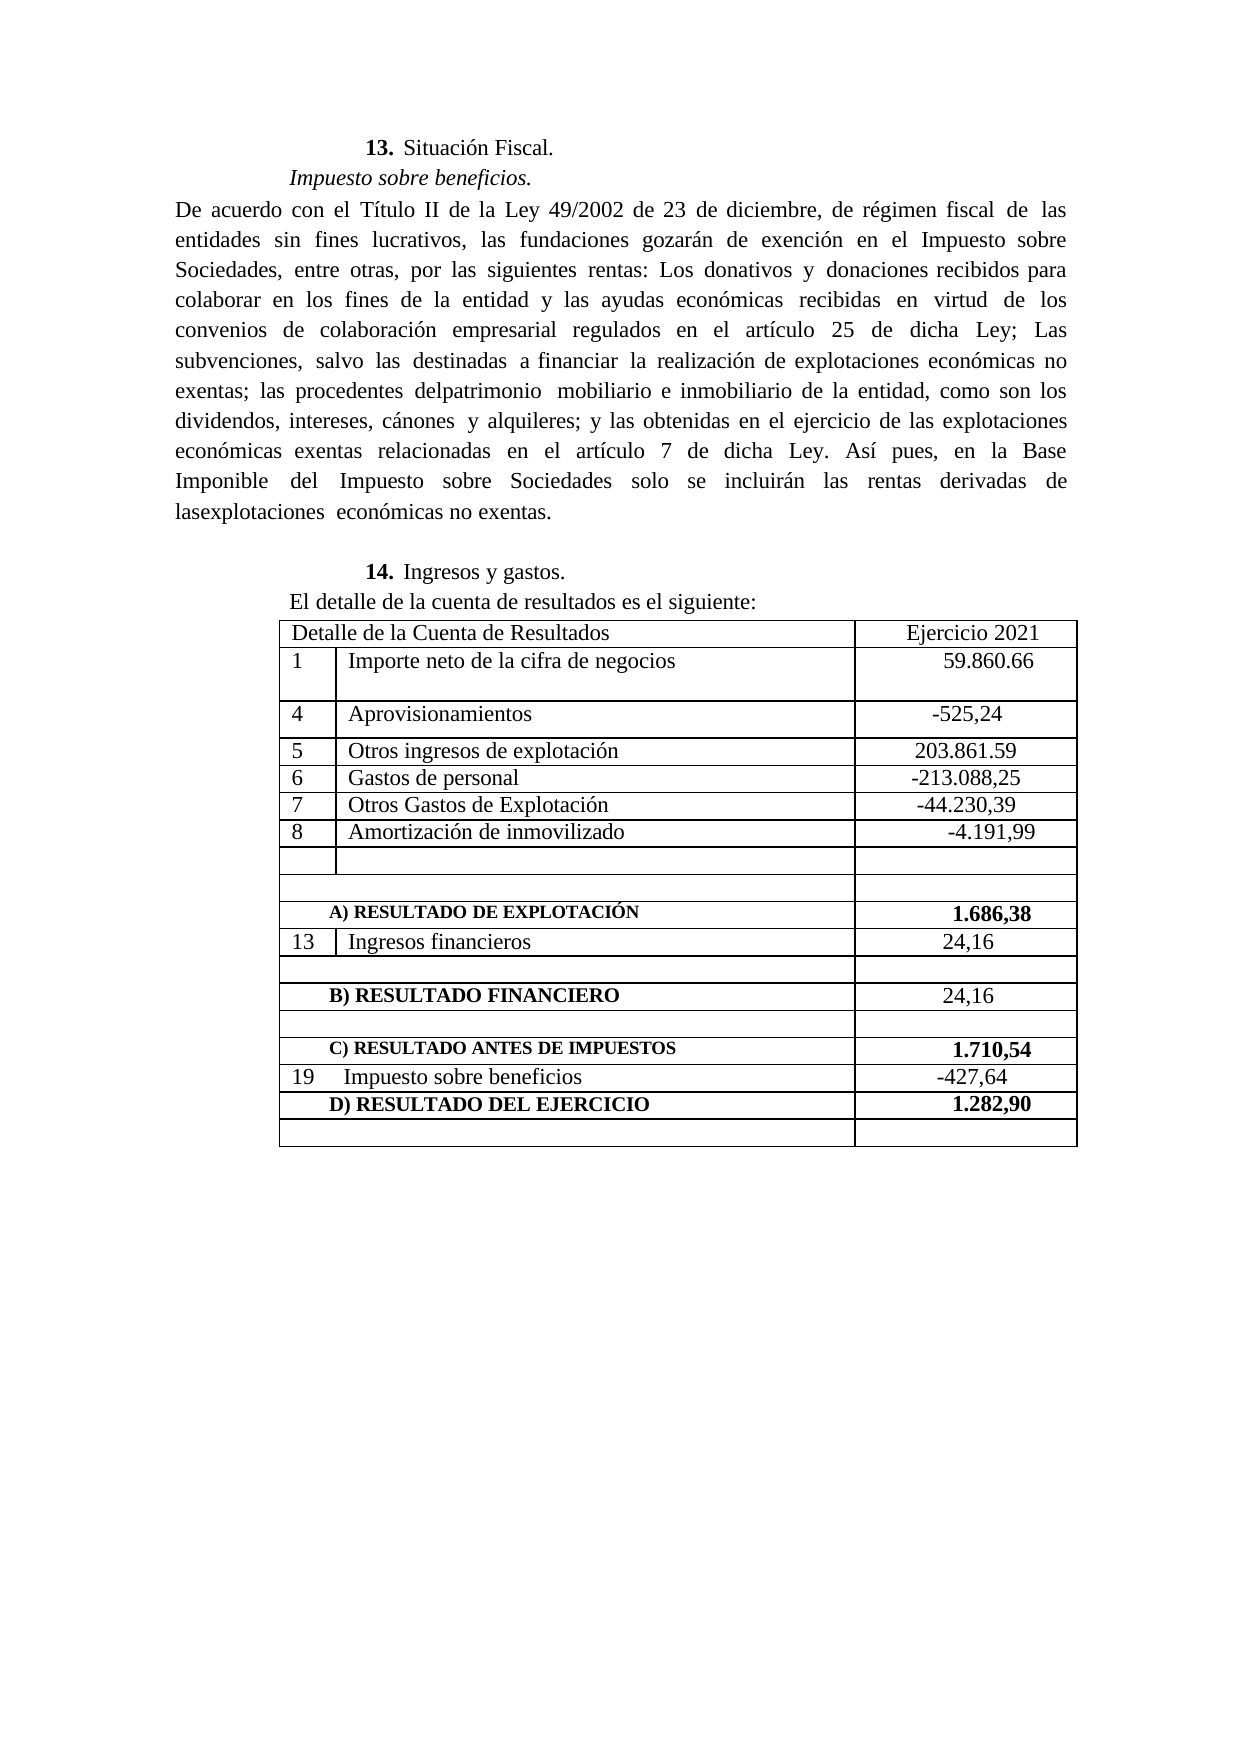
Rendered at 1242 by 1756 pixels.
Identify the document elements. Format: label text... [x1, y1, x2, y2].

table_cell 1.710,54 [856, 1038, 1076, 1063]
table_cell D) RESULTADO DEL EJERCICIO [280, 1093, 854, 1118]
table_cell [856, 848, 1076, 874]
table_cell -427,64 [856, 1065, 1076, 1091]
table_cell 6 [280, 766, 335, 792]
table_cell 203.861.59 [856, 739, 1076, 765]
table_cell 8 [280, 821, 335, 846]
text El detalle de la cuenta de resultados es el siguiente: [289, 588, 1089, 615]
list Ingresos y gastos. [365, 558, 1089, 584]
table_cell Aprovisionamientos [337, 702, 854, 737]
list Situación Fiscal. [365, 134, 1089, 161]
table_cell 59.860.66 [856, 648, 1076, 700]
table_cell Gastos de personal [337, 766, 854, 792]
table_cell [280, 875, 854, 901]
table_cell Amortización de inmovilizado [337, 821, 854, 846]
table_cell -525,24 [856, 702, 1076, 737]
table_cell 24,16 [856, 929, 1076, 955]
table_cell 7 [280, 793, 335, 819]
table_cell [856, 875, 1076, 901]
text De acuerdo con el Título II de la Ley 49/2002 de 23 de diciembre, de régimen fiscal de las entidades sin fines lucrativos, las fundaciones gozarán de exención en el Impuesto sobre Sociedades, entre otras, por las siguientes rentas: Los donativos y donaciones recibidos para colaborar en los fines de la entidad y las ayudas económicas recibidas en virtud de los convenios de colaboración empresarial regulados en el artículo 25 de dicha Ley; Las subvenciones, salvo las destinadas a financiar la realización de explotaciones económicas no exentas; las procedentes delpatrimonio mobiliario e inmobiliario de la entidad, como son los dividendos, intereses, cánones y alquileres; y las obtenidas en el ejercicio de las explotaciones económicas exentas relacionadas en el artículo 7 de dicha Ley. Así pues, en la Base Imponible del Impuesto sobre Sociedades solo se incluirán las rentas derivadas de lasexplotaciones económicas no exentas. [175, 196, 1067, 524]
table_cell [280, 848, 335, 874]
table_cell B) RESULTADO FINANCIERO [280, 984, 854, 1009]
table_cell C) RESULTADO ANTES DE IMPUESTOS [280, 1038, 854, 1063]
table_cell [280, 1120, 854, 1146]
table_cell Otros Gastos de Explotación [337, 793, 854, 819]
table_cell 1.282,90 [856, 1093, 1076, 1118]
table_cell 24,16 [856, 984, 1076, 1009]
table_cell [337, 848, 854, 874]
table_header Detalle de la Cuenta de Resultados [280, 621, 854, 647]
table_cell 19 Impuesto sobre beneficios [280, 1065, 854, 1091]
table_cell Otros ingresos de explotación [337, 739, 854, 765]
table_cell [856, 957, 1076, 982]
table_cell 13 [280, 929, 335, 955]
table_cell Importe neto de la cifra de negocios [337, 648, 854, 700]
table_cell -4.191,99 [856, 821, 1076, 846]
table_cell [856, 1011, 1076, 1037]
table_cell [280, 957, 854, 982]
table_cell A) RESULTADO DE EXPLOTACIÓN [280, 902, 854, 928]
table_cell 5 [280, 739, 335, 765]
text Impuesto sobre beneficios. [289, 164, 1089, 191]
table_cell 1.686,38 [856, 902, 1076, 928]
table_cell 4 [280, 702, 335, 737]
table_cell [280, 1011, 854, 1037]
table_header Ejercicio 2021 [856, 621, 1076, 647]
table_cell [856, 1120, 1076, 1146]
table_cell Ingresos financieros [337, 929, 854, 955]
table_cell 1 [280, 648, 335, 700]
table_cell -213.088,25 [856, 766, 1076, 792]
table_cell -44.230,39 [856, 793, 1076, 819]
